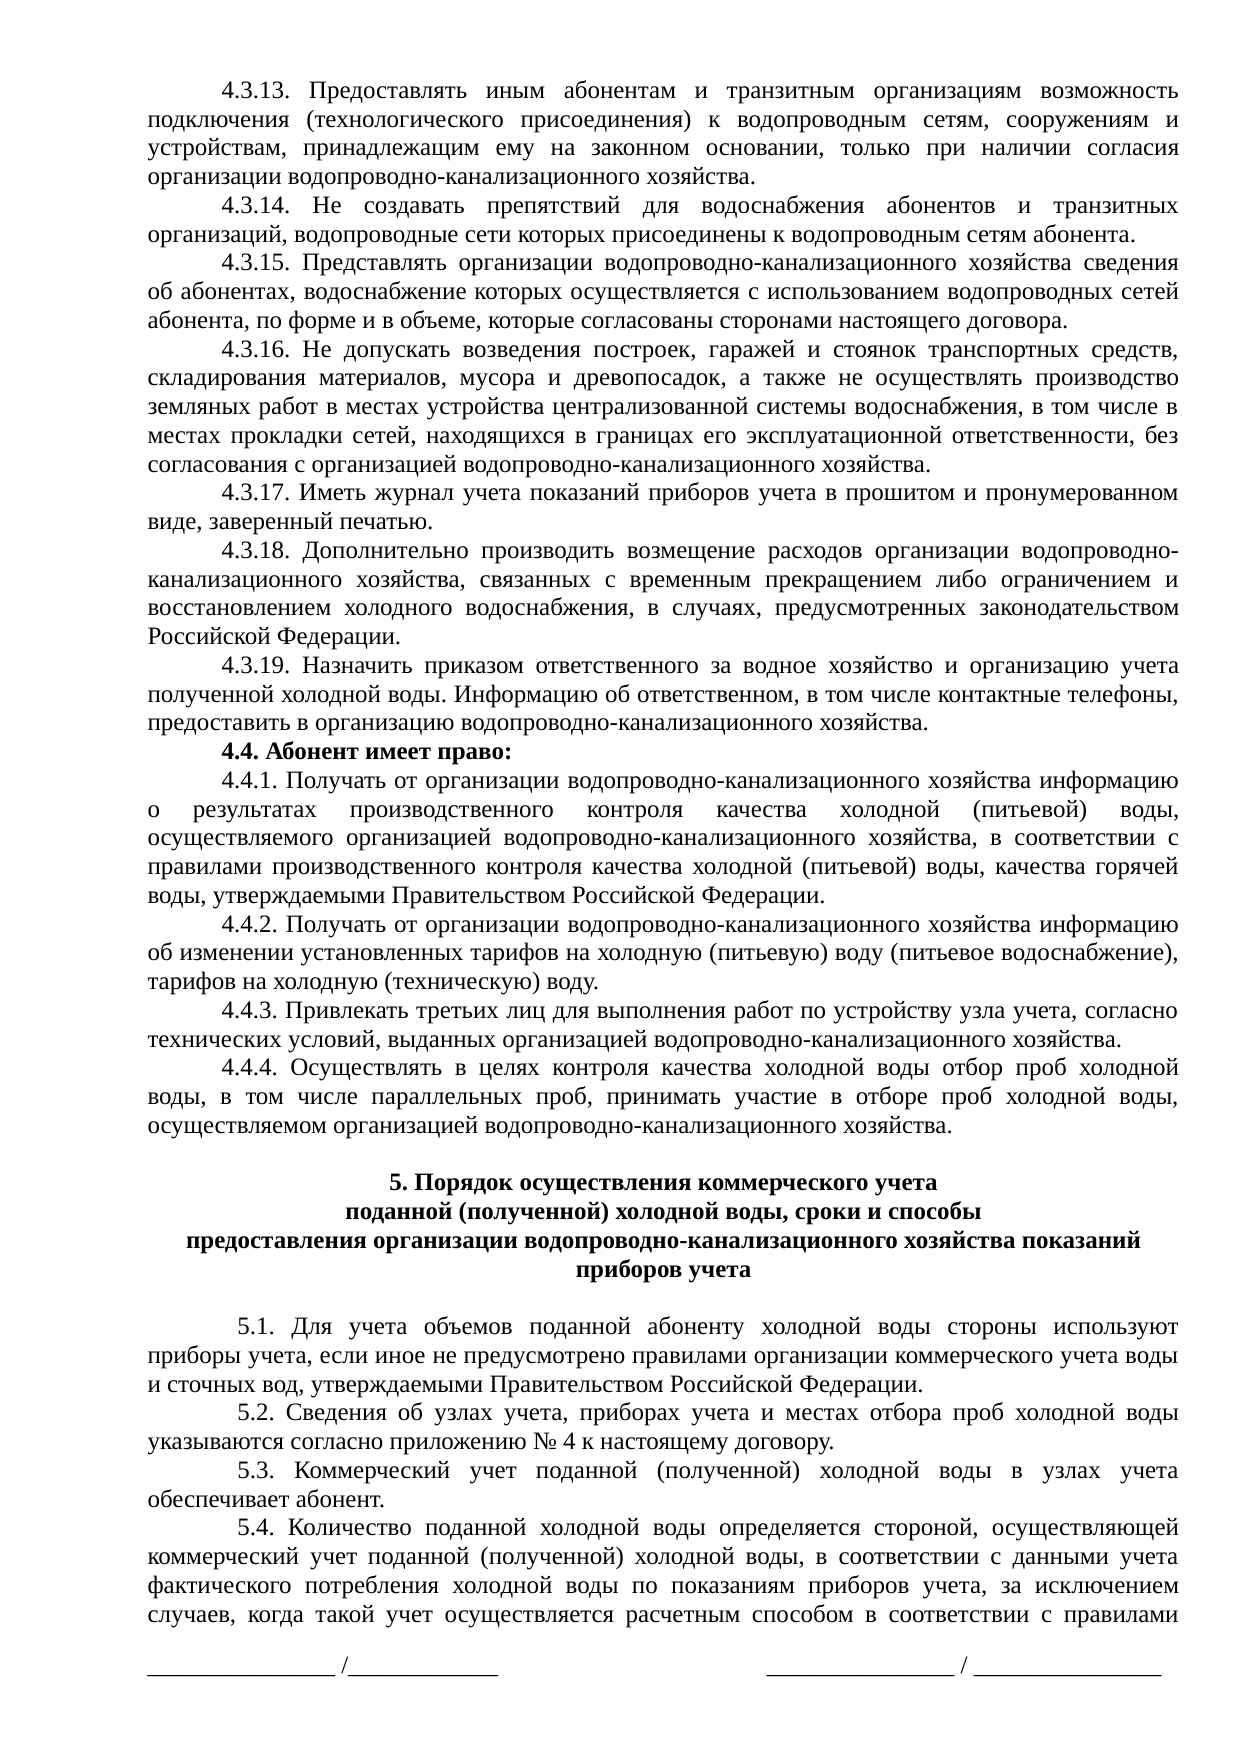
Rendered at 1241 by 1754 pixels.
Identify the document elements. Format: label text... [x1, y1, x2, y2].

text 4.4.3. Привлекать третьих лиц для выполнения работ по устройству узла учета, согласно технических условий, выданных организацией водопроводно-канализационного хозяйства. [147, 995, 1180, 1052]
text 5. Порядок осуществления коммерческого учета [147, 1167, 1180, 1196]
text 5.4. Количество поданной холодной воды определяется стороной, осуществляющей коммерческий учет поданной (полученной) холодной воды, в соответствии с данными учета фактического потребления холодной воды по показаниям приборов учета, за исключением случаев, когда такой учет осуществляется расчетным способом в соответствии с правилами [147, 1512, 1180, 1627]
text 4.3.18. Дополнительно производить возмещение расходов организации водопроводно-канализационного хозяйства, связанных с временным прекращением либо ограничением и восстановлением холодного водоснабжения, в случаях, предусмотренных законодательством Российской Федерации. [147, 535, 1180, 650]
text 4.3.13. Предоставлять иным абонентам и транзитным организациям возможность подключения (технологического присоединения) к водопроводным сетям, сооружениям и устройствам, принадлежащим ему на законном основании, только при наличии согласия организации водопроводно-канализационного хозяйства. [147, 75, 1180, 190]
text 4.3.16. Не допускать возведения построек, гаражей и стоянок транспортных средств, складирования материалов, мусора и древопосадок, а также не осуществлять производство земляных работ в местах устройства централизованной системы водоснабжения, в том числе в местах прокладки сетей, находящихся в границах его эксплуатационной ответственности, без согласования с организацией водопроводно-канализационного хозяйства. [147, 334, 1180, 477]
text 4.4.2. Получать от организации водопроводно-канализационного хозяйства информацию об изменении установленных тарифов на холодную (питьевую) воду (питьевое водоснабжение), тарифов на холодную (техническую) воду. [147, 909, 1180, 995]
text поданной (полученной) холодной воды, сроки и способы [147, 1196, 1180, 1225]
text 4.4.1. Получать от организации водопроводно-канализационного хозяйства информацию о результатах производственного контроля качества холодной (питьевой) воды, осуществляемого организацией водопроводно-канализационного хозяйства, в соответствии с правилами производственного контроля качества холодной (питьевой) воды, качества горячей воды, утверждаемыми Правительством Российской Федерации. [147, 765, 1180, 909]
text 4.3.15. Представлять организации водопроводно-канализационного хозяйства сведения об абонентах, водоснабжение которых осуществляется с использованием водопроводных сетей абонента, по форме и в объеме, которые согласованы сторонами настоящего договора. [147, 247, 1180, 334]
text 4.3.14. Не создавать препятствий для водоснабжения абонентов и транзитных организаций, водопроводные сети которых присоединены к водопроводным сетям абонента. [147, 190, 1180, 247]
text предоставления организации водопроводно-канализационного хозяйства показаний приборов учета [147, 1225, 1180, 1282]
text 5.1. Для учета объемов поданной абоненту холодной воды стороны используют приборы учета, если иное не предусмотрено правилами организации коммерческого учета воды и сточных вод, утверждаемыми Правительством Российской Федерации. [147, 1311, 1180, 1397]
text 5.3. Коммерческий учет поданной (полученной) холодной воды в узлах учета обеспечивает абонент. [147, 1455, 1180, 1512]
text 4.3.19. Назначить приказом ответственного за водное хозяйство и организацию учета полученной холодной воды. Информацию об ответственном, в том числе контактные телефоны, предоставить в организацию водопроводно-канализационного хозяйства. [147, 650, 1180, 736]
text 4.4. Абонент имеет право: [147, 736, 1180, 765]
text 4.3.17. Иметь журнал учета показаний приборов учета в прошитом и пронумерованном виде, заверенный печатью. [147, 477, 1180, 535]
text 4.4.4. Осуществлять в целях контроля качества холодной воды отбор проб холодной воды, в том числе параллельных проб, принимать участие в отборе проб холодной воды, осуществляемом организацией водопроводно-канализационного хозяйства. [147, 1052, 1180, 1139]
text 5.2. Сведения об узлах учета, приборах учета и местах отбора проб холодной воды указываются согласно приложению № 4 к настоящему договору. [147, 1397, 1180, 1455]
